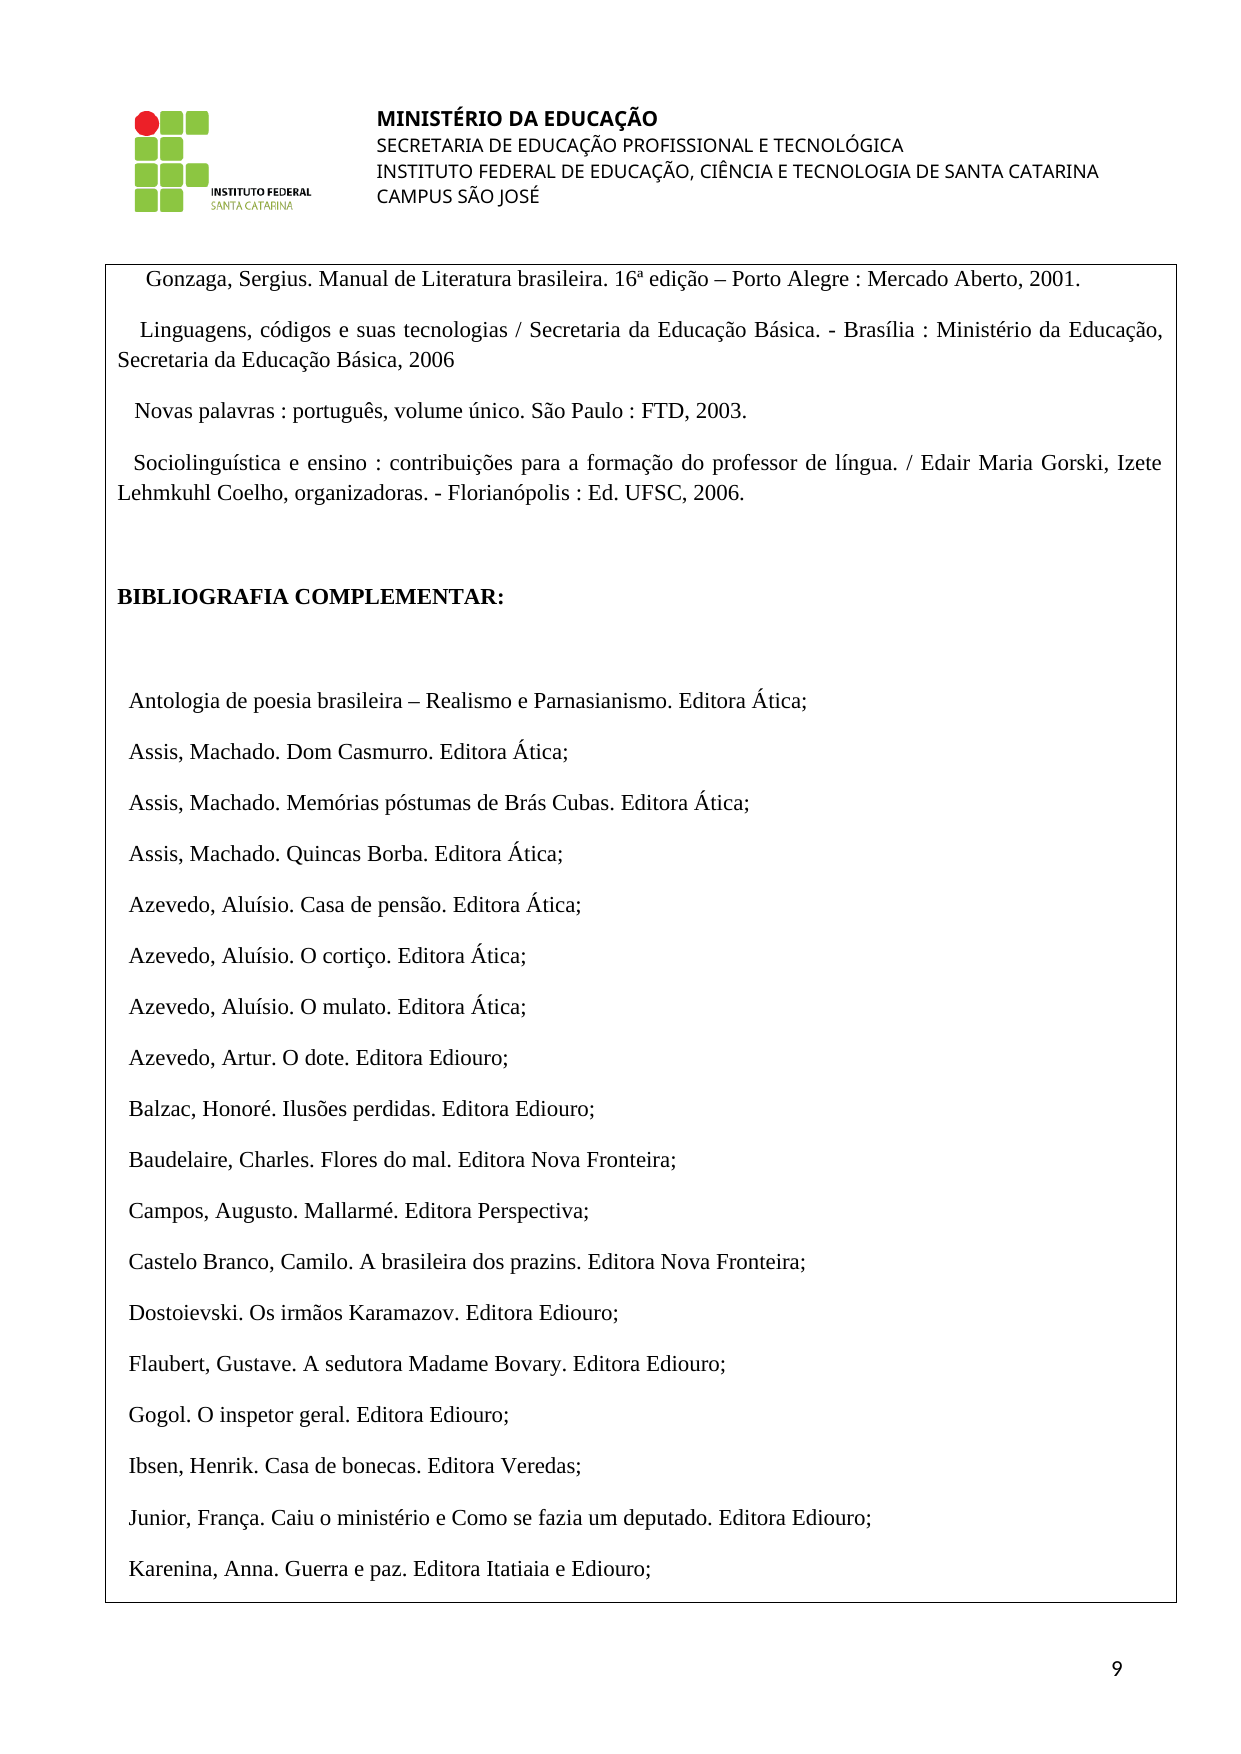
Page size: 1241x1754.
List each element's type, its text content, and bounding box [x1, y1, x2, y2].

table_cell Gonzaga, Sergius. Manual de Literatura brasileira. 16ª edição – Porto Alegre : Mercado Aberto, 2001. Linguagens, códigos e suas tecnologias / Secretaria da Educação Básica. - Brasília : Ministério da Educação, Secretaria da Educação Básica, 2006 Novas palavras : português, volume único. São Paulo : FTD, 2003. Sociolinguística e ensino : contribuições para a formação do professor de língua. / Edair Maria Gorski, Izete Lehmkuhl Coelho, organizadoras. - Florianópolis : Ed. UFSC, 2006. BIBLIOGRAFIA COMPLEMENTAR: Antologia de poesia brasileira – Realismo e Parnasianismo. Editora Ática; Assis, Machado. Dom Casmurro. Editora Ática; Assis, Machado. Memórias póstumas de Brás Cubas. Editora Ática; Assis, Machado. Quincas Borba. Editora Ática; Azevedo, Aluísio. Casa de pensão. Editora Ática; Azevedo, Aluísio. O cortiço. Editora Ática; Azevedo, Aluísio. O mulato. Editora Ática; Azevedo, Artur. O dote. Editora Ediouro; Balzac, Honoré. Ilusões perdidas. Editora Ediouro; Baudelaire, Charles. Flores do mal. Editora Nova Fronteira; Campos, Augusto. Mallarmé. Editora Perspectiva; Castelo Branco, Camilo. A brasileira dos prazins. Editora Nova Fronteira; Dostoievski. Os irmãos Karamazov. Editora Ediouro; Flaubert, Gustave. A sedutora Madame Bovary. Editora Ediouro; Gogol. O inspetor geral. Editora Ediouro; Ibsen, Henrik. Casa de bonecas. Editora Veredas; Junior, França. Caiu o ministério e Como se fazia um deputado. Editora Ediouro; Karenina, Anna. Guerra e paz. Editora Itatiaia e Ediouro; [106, 265, 1176, 1602]
picture [134, 111, 312, 212]
